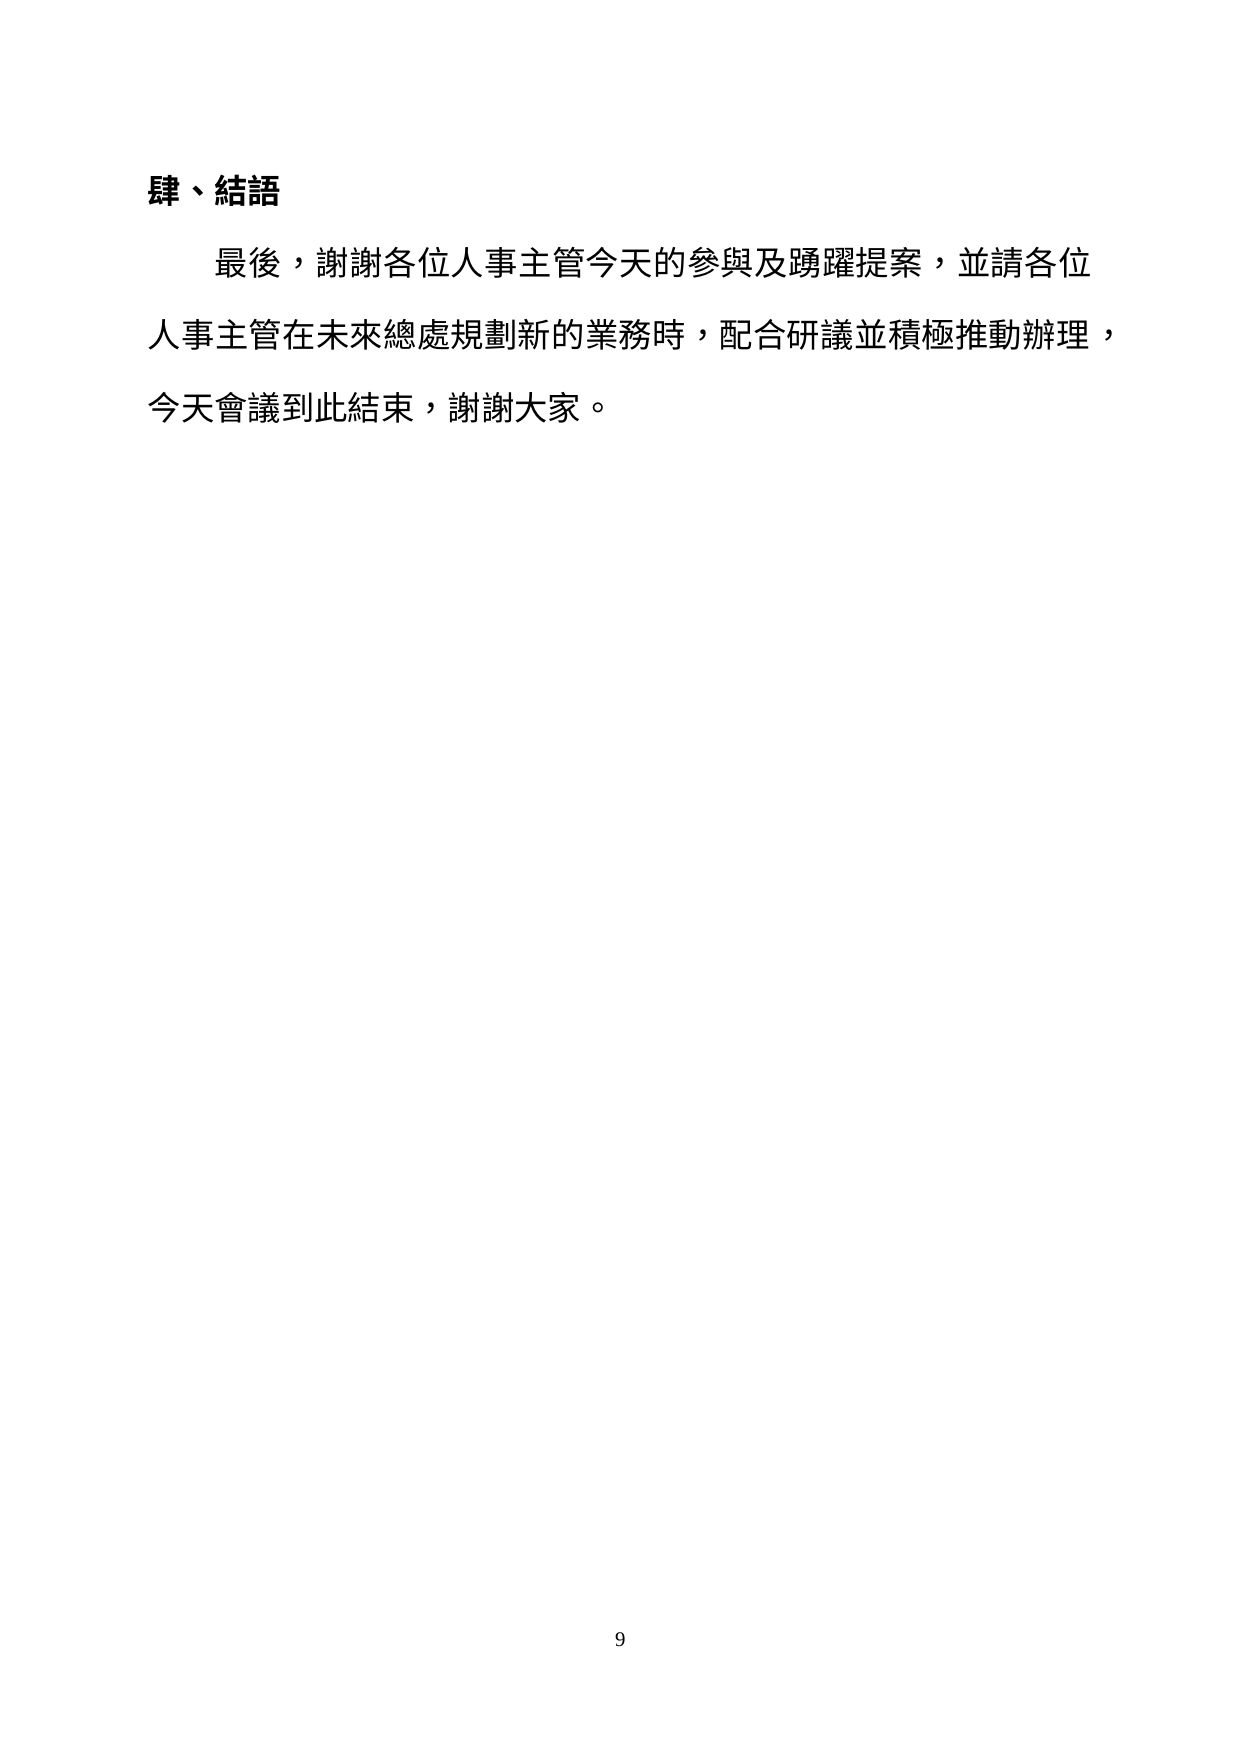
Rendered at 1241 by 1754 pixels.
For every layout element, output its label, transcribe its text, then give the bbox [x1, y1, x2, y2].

text 最後，謝謝各位人事主管今天的參與及踴躍提案，並請各位人事主管在未來總處規劃新的業務時，配合研議並積極推動辦理，今天會議到此結束，謝謝大家。 [148, 237, 1092, 429]
text 肆、結語 [148, 164, 1092, 213]
